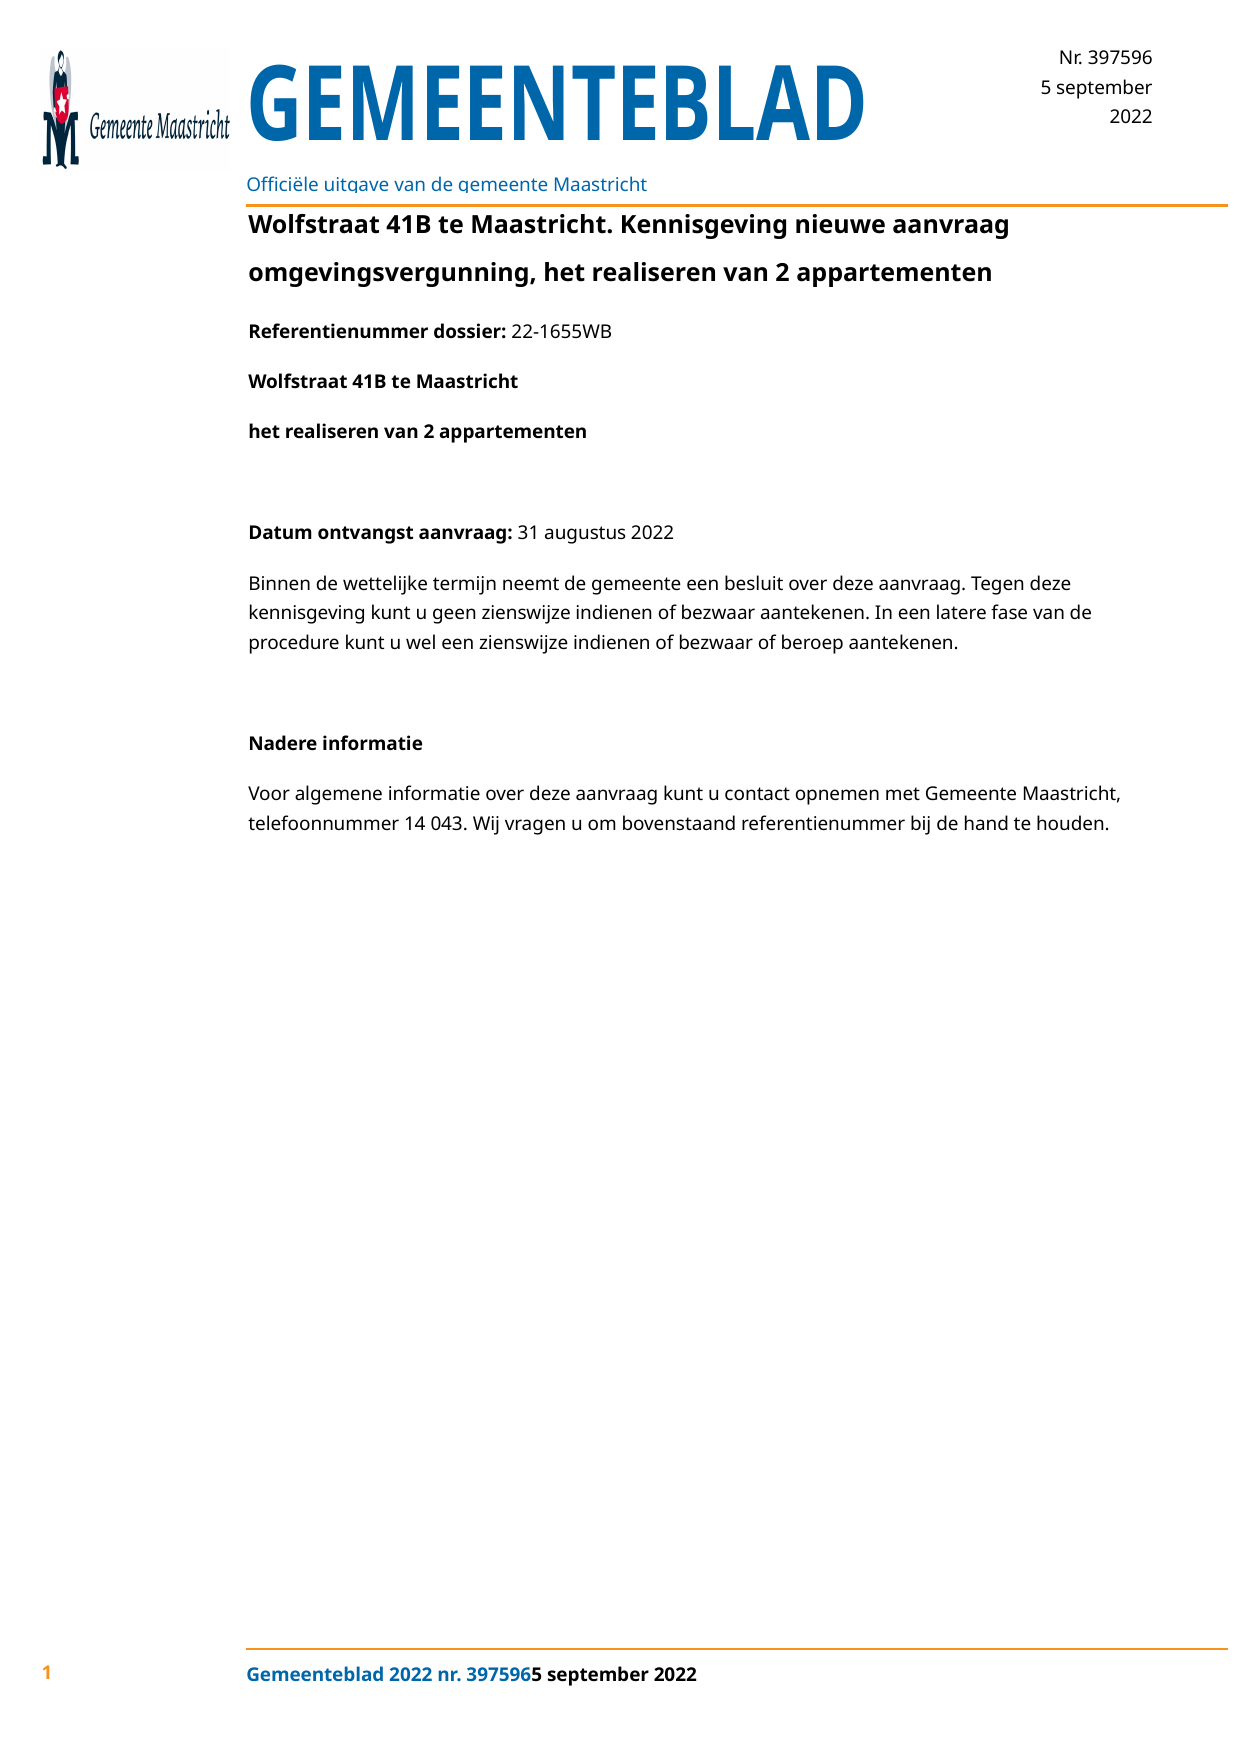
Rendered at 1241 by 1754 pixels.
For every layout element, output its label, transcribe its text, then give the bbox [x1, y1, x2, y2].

text Voor algemene informatie over deze aanvraag kunt u contact opnemen met Gemeente Maastricht, telefoonnummer 14 043. Wij vragen u om bovenstaand referentienummer bij de hand te houden. [248, 780, 1152, 836]
picture [41, 47, 231, 172]
text Binnen de wettelijke termijn neemt de gemeente een besluit over deze aanvraag. Tegen deze kennisgeving kunt u geen zienswijze indienen of bezwaar aantekenen. In een latere fase van de procedure kunt u wel een zienswijze indienen of bezwaar of beroep aantekenen. [248, 570, 1152, 655]
text Wolfstraat 41B te Maastricht. Kennisgeving nieuwe aanvraag omgevingsvergunning, het realiseren van 2 appartementen [248, 207, 1152, 288]
text Wolfstraat 41B te Maastricht [248, 368, 1152, 394]
text Nadere informatie [248, 730, 1152, 756]
text Referentienummer dossier: 22-1655WB [248, 318, 1152, 344]
text Datum ontvangst aanvraag: 31 augustus 2022 [248, 519, 1152, 545]
text het realiseren van 2 appartementen [248, 419, 1152, 444]
